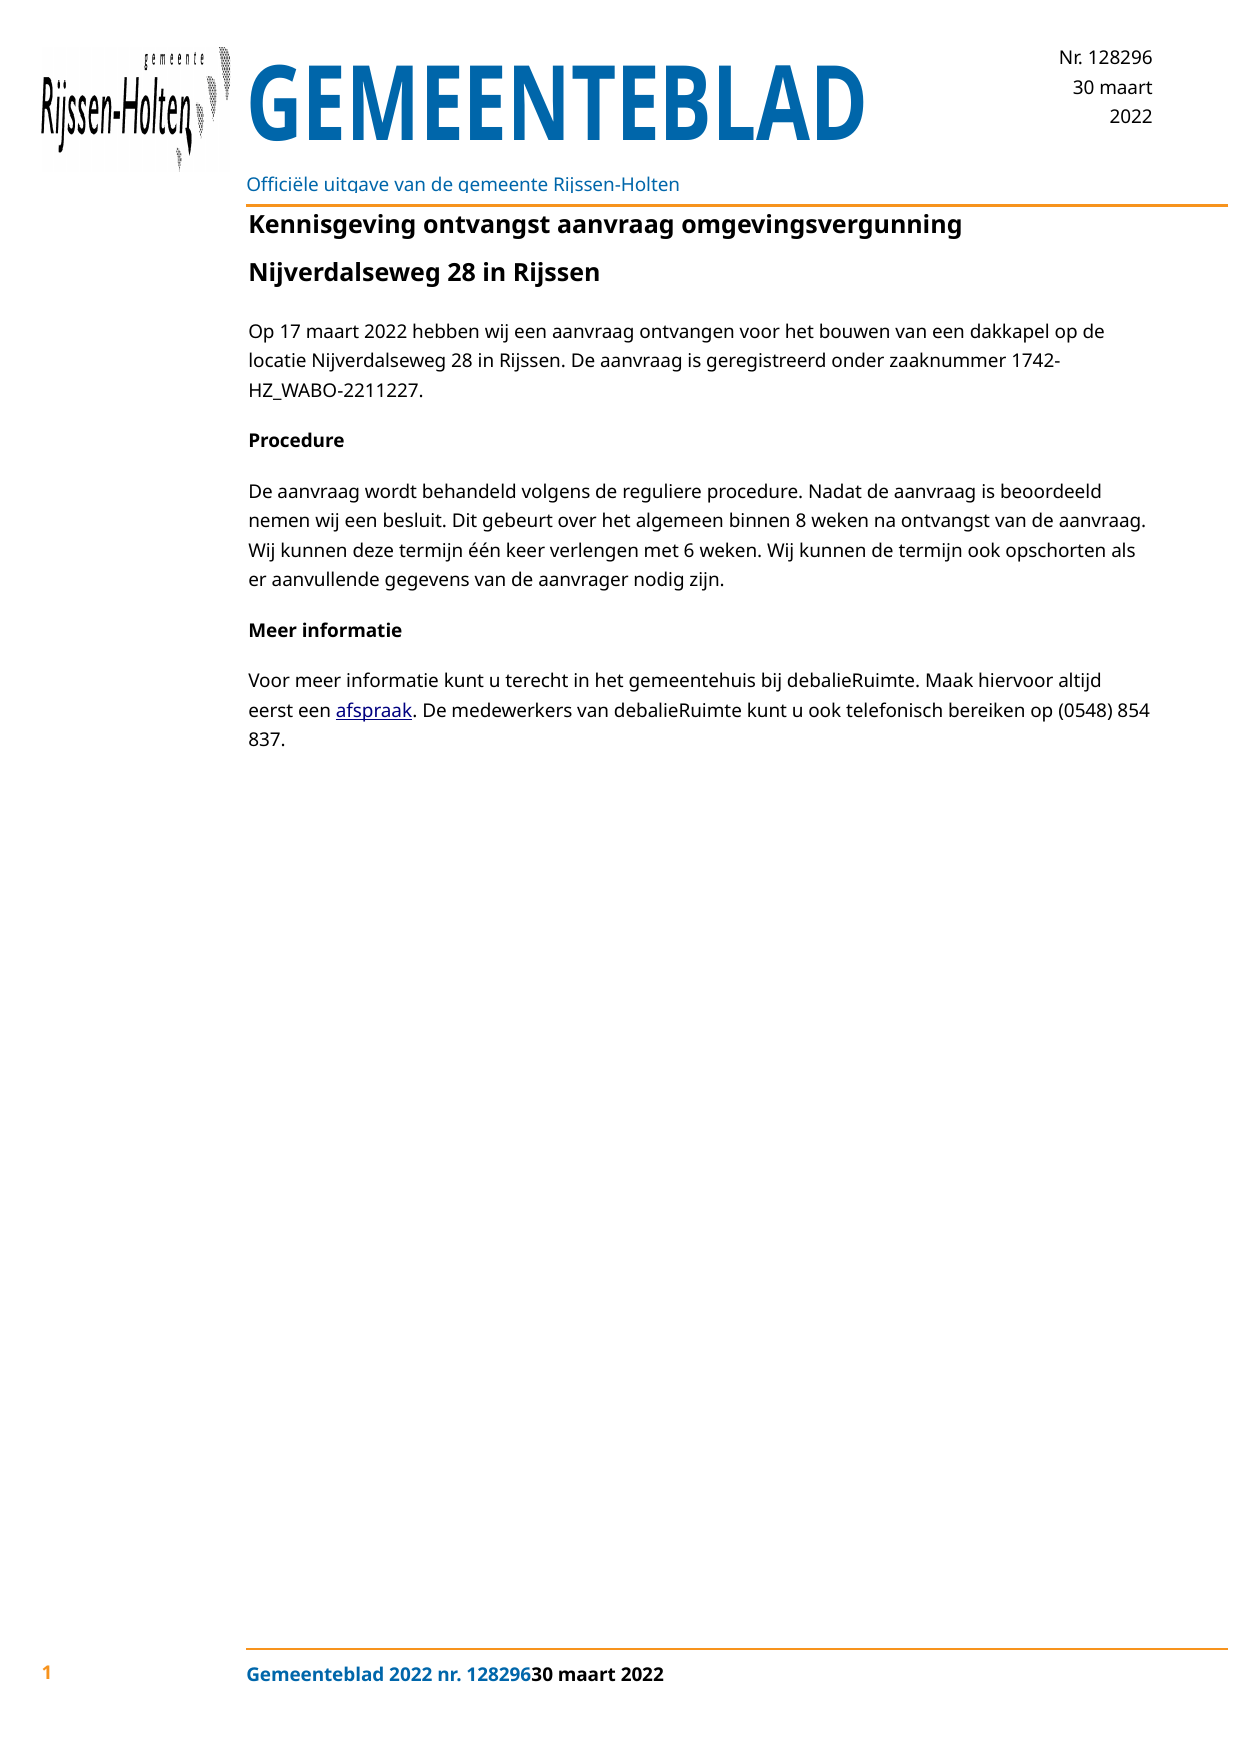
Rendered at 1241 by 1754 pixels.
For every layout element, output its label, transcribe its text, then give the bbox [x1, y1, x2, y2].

text De aanvraag wordt behandeld volgens de reguliere procedure. Nadat de aanvraag is beoordeeld nemen wij een besluit. Dit gebeurt over het algemeen binnen 8 weken na ontvangst van de aanvraag. Wij kunnen deze termijn één keer verlengen met 6 weken. Wij kunnen de termijn ook opschorten als er aanvullende gegevens van de aanvrager nodig zijn. [248, 478, 1152, 592]
text Kennisgeving ontvangst aanvraag omgevingsvergunning Nijverdalseweg 28 in Rijssen [248, 207, 1152, 288]
text Op 17 maart 2022 hebben wij een aanvraag ontvangen voor het bouwen van een dakkapel op de locatie Nijverdalseweg 28 in Rijssen. De aanvraag is geregistreerd onder zaaknummer 1742-HZ_WABO-2211227. [248, 318, 1152, 403]
picture [41, 47, 231, 172]
text Voor meer informatie kunt u terecht in het gemeentehuis bij debalieRuimte. Maak hiervoor altijd eerst een afspraak. De medewerkers van debalieRuimte kunt u ook telefonisch bereiken op (0548) 854 837. [248, 667, 1152, 752]
text Procedure [248, 427, 1152, 453]
text Meer informatie [248, 617, 1152, 643]
